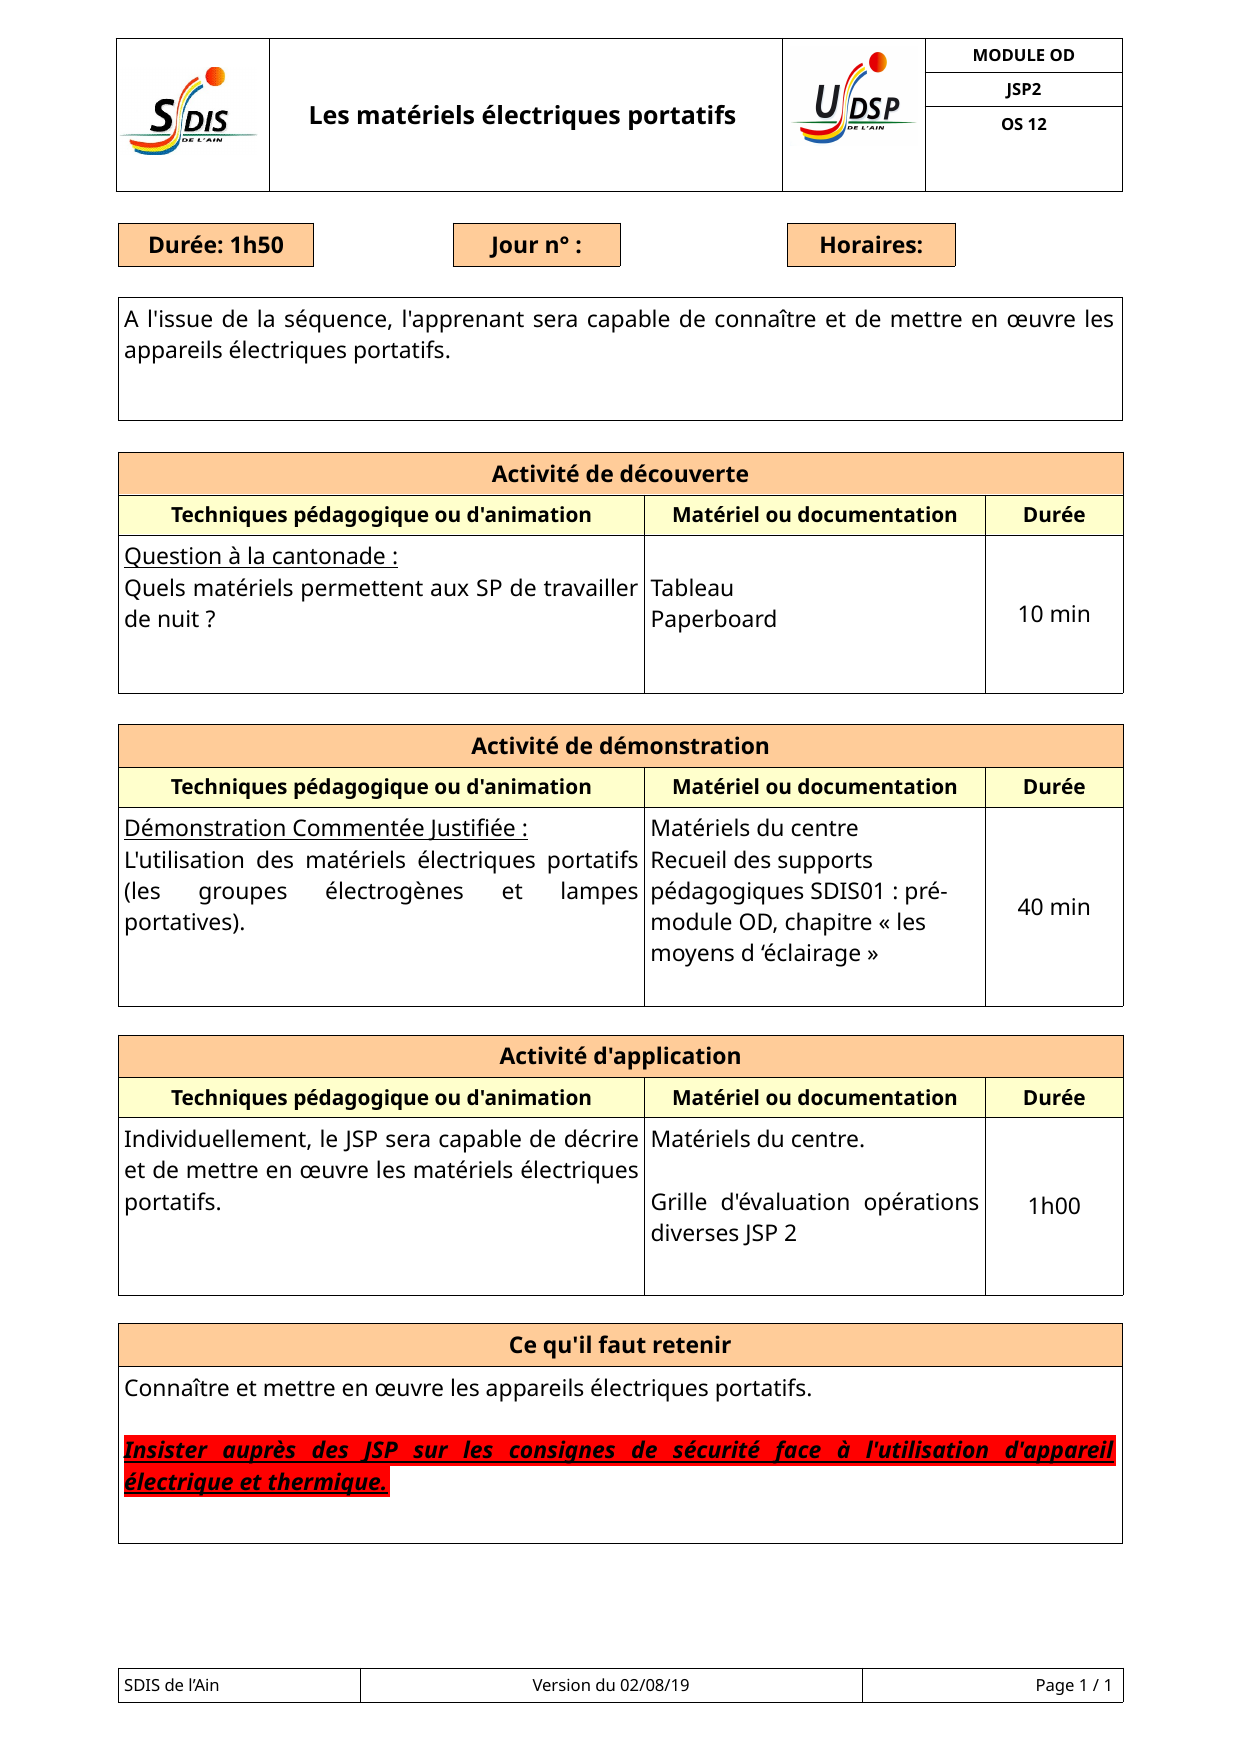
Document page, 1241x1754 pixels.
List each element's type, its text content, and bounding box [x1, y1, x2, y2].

table_cell Matériels du centre. Grille d'évaluation opérations diverses JSP 2 [645, 1118, 985, 1294]
table_cell Matériel ou documentation [645, 496, 985, 534]
table_header Durée: 1h50 [119, 224, 313, 266]
table_header MODULE OD [926, 39, 1122, 72]
table_cell Matériel ou documentation [645, 768, 985, 807]
table_cell Durée [986, 496, 1123, 534]
table_header Horaires: [788, 224, 955, 266]
table_cell Techniques pédagogique ou d'animation [119, 1078, 644, 1117]
picture [119, 67, 258, 155]
picture [789, 46, 918, 146]
table_cell Connaître et mettre en œuvre les appareils électriques portatifs. Insister auprès des JSP sur les consignes de sécurité face à l'utilisation d'appareil électrique et thermique. [119, 1367, 1122, 1543]
table_header Activité de découverte [119, 453, 1123, 494]
table_cell Question à la cantonade : Quels matériels permettent aux SP de travailler de nuit ? [119, 536, 644, 692]
table_header [621, 223, 787, 266]
table_cell Individuellement, le JSP sera capable de décrire et de mettre en œuvre les matériels électriques portatifs. [119, 1118, 644, 1294]
table_cell Matériels du centre Recueil des supports pédagogiques SDIS01 : pré-module OD, chapitre « les moyens d ‘éclairage » [645, 808, 985, 1006]
table_cell Durée [986, 1078, 1123, 1117]
table_cell JSP2 [926, 73, 1122, 106]
table_cell Démonstration Commentée Justifiée : L'utilisation des matériels électriques portatifs (les groupes électrogènes et lampes portatives). [119, 808, 644, 1006]
table_header [117, 39, 269, 191]
table_cell 40 min [986, 808, 1123, 1006]
table_cell Matériel ou documentation [645, 1078, 985, 1117]
table_header Jour n° : [454, 224, 620, 266]
table_cell Tableau Paperboard [645, 536, 985, 692]
table_header Ce qu'il faut retenir [119, 1324, 1122, 1366]
table_cell Durée [986, 768, 1123, 807]
table_header [783, 39, 925, 191]
table_header [956, 223, 1123, 266]
table_cell Techniques pédagogique ou d'animation [119, 496, 644, 534]
table_cell 10 min [986, 536, 1123, 692]
table_header Les matériels électriques portatifs [270, 39, 782, 191]
table_header A l'issue de la séquence, l'apprenant sera capable de connaître et de mettre en œuvre les appareils électriques portatifs. [119, 298, 1122, 420]
table_cell Techniques pédagogique ou d'animation [119, 768, 644, 807]
table_cell OS 12 [926, 107, 1122, 191]
table_header Activité d'application [119, 1036, 1123, 1077]
table_cell 1h00 [986, 1118, 1123, 1294]
table_header Activité de démonstration [119, 725, 1123, 767]
table_header [314, 223, 453, 266]
